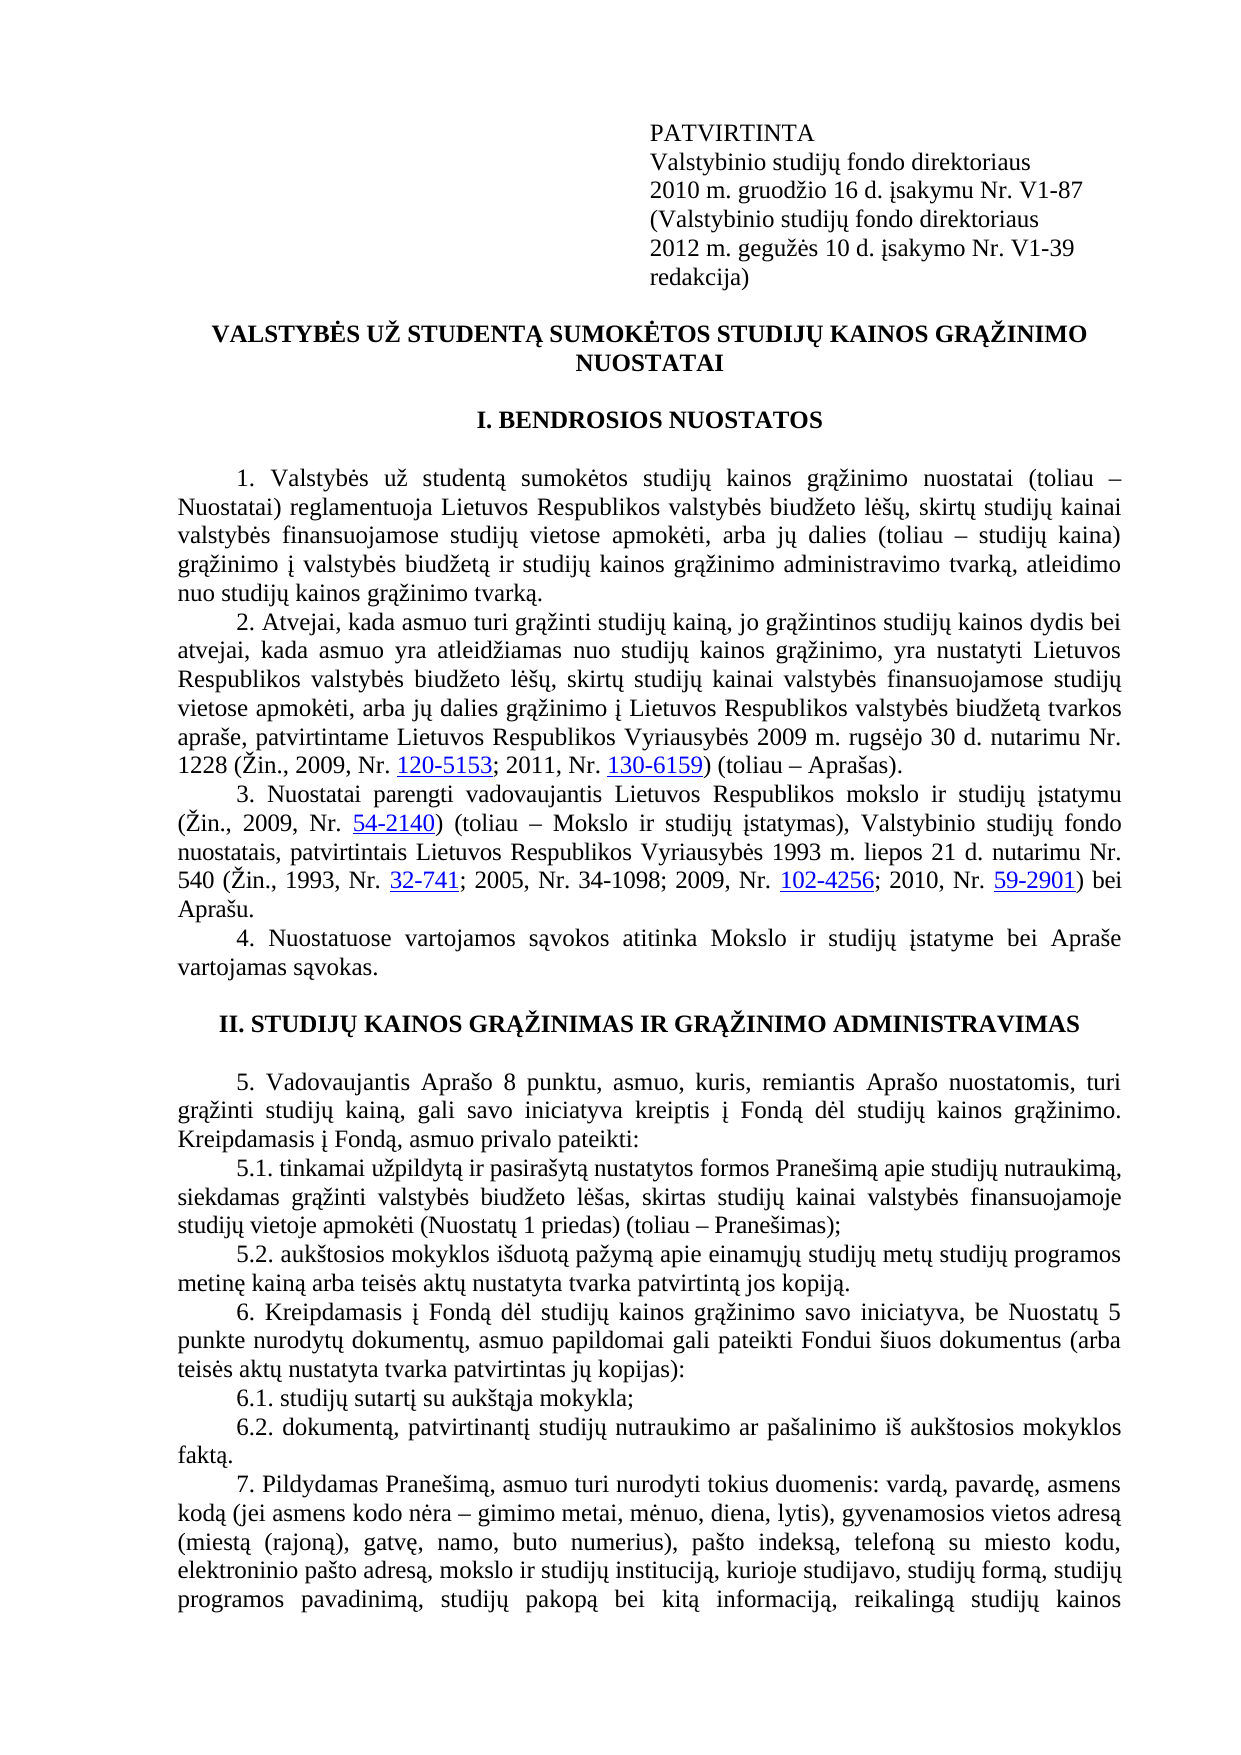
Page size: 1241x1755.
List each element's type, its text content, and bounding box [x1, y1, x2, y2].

text (Valstybinio studijų fondo direktoriaus [649, 204, 1122, 233]
text 5.2. aukštosios mokyklos išduotą pažymą apie einamųjų studijų metų studijų programos metinę kainą arba teisės aktų nustatyta tvarka patvirtintą jos kopiją. [177, 1239, 1122, 1297]
text 6.1. studijų sutartį su aukštąja mokykla; [177, 1383, 1122, 1412]
text I. BENDROSIOS NUOSTATOS [177, 406, 1122, 434]
text 2012 m. gegužės 10 d. įsakymo Nr. V1-39 redakcija) [649, 233, 1122, 291]
text 6. Kreipdamasis į Fondą dėl studijų kainos grąžinimo savo iniciatyva, be Nuostatų 5 punkte nurodytų dokumentų, asmuo papildomai gali pateikti Fondui šiuos dokumentus (arba teisės aktų nustatyta tvarka patvirtintas jų kopijas): [177, 1297, 1122, 1383]
text 6.2. dokumentą, patvirtinantį studijų nutraukimo ar pašalinimo iš aukštosios mokyklos faktą. [177, 1412, 1122, 1469]
text 1. Valstybės už studentą sumokėtos studijų kainos grąžinimo nuostatai (toliau – Nuostatai) reglamentuoja Lietuvos Respublikos valstybės biudžeto lėšų, skirtų studijų kainai valstybės finansuojamose studijų vietose apmokėti, arba jų dalies (toliau – studijų kaina) grąžinimo į valstybės biudžetą ir studijų kainos grąžinimo administravimo tvarką, atleidimo nuo studijų kainos grąžinimo tvarką. [177, 463, 1122, 607]
text 5. Vadovaujantis Aprašo 8 punktu, asmuo, kuris, remiantis Aprašo nuostatomis, turi grąžinti studijų kainą, gali savo iniciatyva kreiptis į Fondą dėl studijų kainos grąžinimo. Kreipdamasis į Fondą, asmuo privalo pateikti: [177, 1067, 1122, 1153]
text Valstybinio studijų fondo direktoriaus [649, 147, 1122, 176]
text VALSTYBĖS UŽ STUDENTĄ SUMOKĖTOS STUDIJŲ KAINOS GRĄŽINIMO NUOSTATAI [177, 319, 1122, 377]
text PATVIRTINTA [649, 118, 1122, 147]
text 4. Nuostatuose vartojamos sąvokos atitinka Mokslo ir studijų įstatyme bei Apraše vartojamas sąvokas. [177, 923, 1122, 981]
text II. STUDIJŲ KAINOS GRĄŽINIMAS IR GRĄŽINIMO ADMINISTRAVIMAS [177, 1009, 1122, 1038]
text 5.1. tinkamai užpildytą ir pasirašytą nustatytos formos Pranešimą apie studijų nutraukimą, siekdamas grąžinti valstybės biudžeto lėšas, skirtas studijų kainai valstybės finansuojamoje studijų vietoje apmokėti (Nuostatų 1 priedas) (toliau – Pranešimas); [177, 1153, 1122, 1239]
text 7. Pildydamas Pranešimą, asmuo turi nurodyti tokius duomenis: vardą, pavardę, asmens kodą (jei asmens kodo nėra – gimimo metai, mėnuo, diena, lytis), gyvenamosios vietos adresą (miestą (rajoną), gatvę, namo, buto numerius), pašto indeksą, telefoną su miesto kodu, elektroninio pašto adresą, mokslo ir studijų instituciją, kurioje studijavo, studijų formą, studijų programos pavadinimą, studijų pakopą bei kitą informaciją, reikalingą studijų kainos [177, 1469, 1122, 1613]
text 2. Atvejai, kada asmuo turi grąžinti studijų kainą, jo grąžintinos studijų kainos dydis bei atvejai, kada asmuo yra atleidžiamas nuo studijų kainos grąžinimo, yra nustatyti Lietuvos Respublikos valstybės biudžeto lėšų, skirtų studijų kainai valstybės finansuojamose studijų vietose apmokėti, arba jų dalies grąžinimo į Lietuvos Respublikos valstybės biudžetą tvarkos apraše, patvirtintame Lietuvos Respublikos Vyriausybės 2009 m. rugsėjo 30 d. nutarimu Nr. 1228 (Žin., 2009, Nr. 120-5153; 2011, Nr. 130-6159) (toliau – Aprašas). [177, 607, 1122, 779]
text 2010 m. gruodžio 16 d. įsakymu Nr. V1-87 [649, 176, 1122, 204]
text 3. Nuostatai parengti vadovaujantis Lietuvos Respublikos mokslo ir studijų įstatymu (Žin., 2009, Nr. 54-2140) (toliau – Mokslo ir studijų įstatymas), Valstybinio studijų fondo nuostatais, patvirtintais Lietuvos Respublikos Vyriausybės 1993 m. liepos 21 d. nutarimu Nr. 540 (Žin., 1993, Nr. 32-741; 2005, Nr. 34-1098; 2009, Nr. 102-4256; 2010, Nr. 59-2901) bei Aprašu. [177, 779, 1122, 923]
